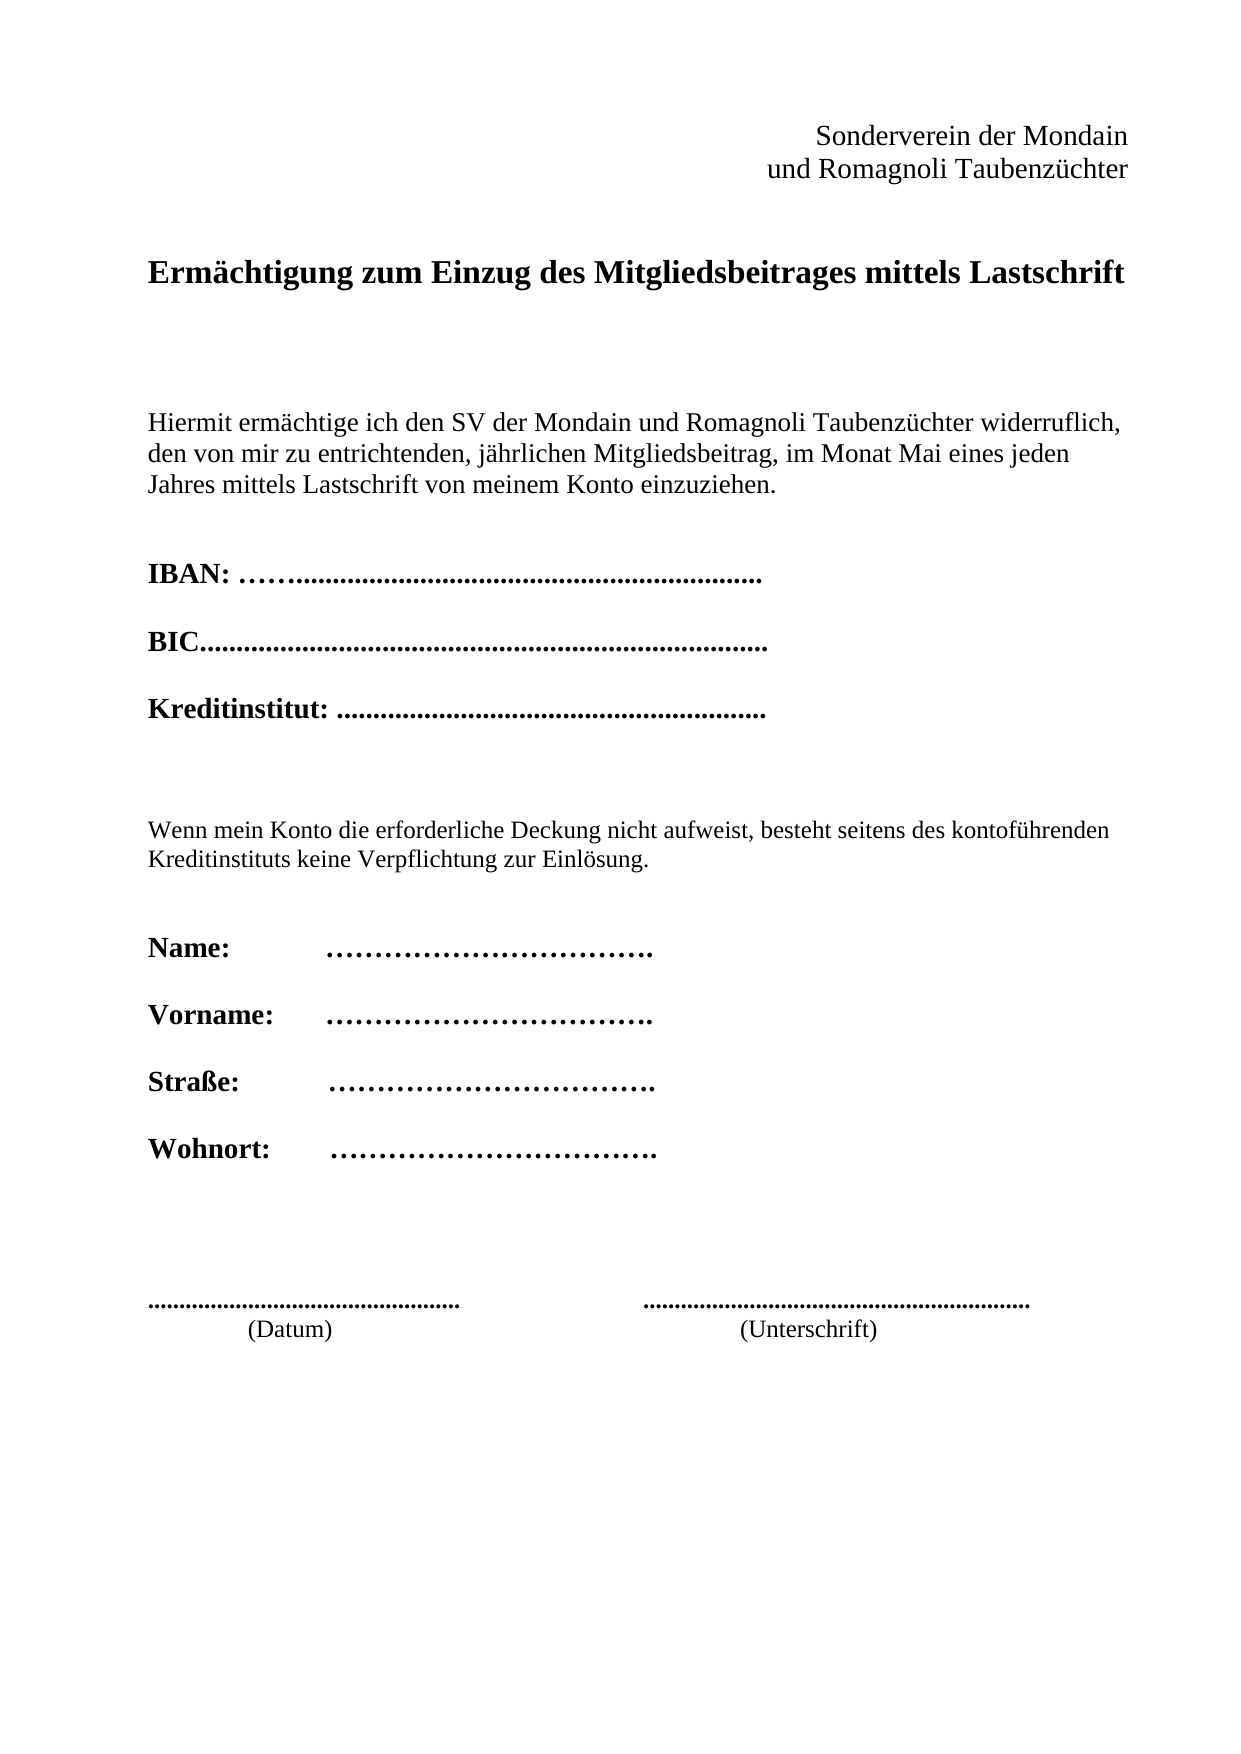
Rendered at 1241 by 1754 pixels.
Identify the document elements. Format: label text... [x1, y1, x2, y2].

text .................................................. .............................................................. [148, 1285, 1219, 1314]
text Hiermit ermächtige ich den SV der Mondain und Romagnoli Taubenzüchter widerruflich, [148, 406, 1128, 437]
subtitle Ermächtigung zum Einzug des Mitgliedsbeitrages mittels Lastschrift [148, 252, 1128, 291]
text und Romagnoli Taubenzüchter [148, 152, 1128, 185]
text Sonderverein der Mondain [148, 118, 1128, 152]
text Name: ……………………………. [148, 930, 1219, 964]
text IBAN: ……................................................................ [148, 557, 1219, 590]
text (Datum) (Unterschrift) [148, 1314, 1219, 1342]
text den von mir zu entrichtenden, jährlichen Mitgliedsbeitrag, im Monat Mai eines jeden Jahres mittels Lastschrift von meinem Konto einzuziehen. [148, 437, 1133, 499]
text Vorname: ……………………………. [148, 997, 1219, 1031]
text Wohnort: ……………………………. [148, 1132, 1219, 1165]
text BIC.............................................................................. [148, 624, 1133, 657]
text Wenn mein Konto die erforderliche Deckung nicht aufweist, besteht seitens des kontoführenden Kreditinstituts keine Verpflichtung zur Einlösung. [148, 815, 1219, 873]
text Straße: ……………………………. [148, 1064, 1219, 1098]
text Kreditinstitut: ........................................................... [148, 691, 1219, 724]
